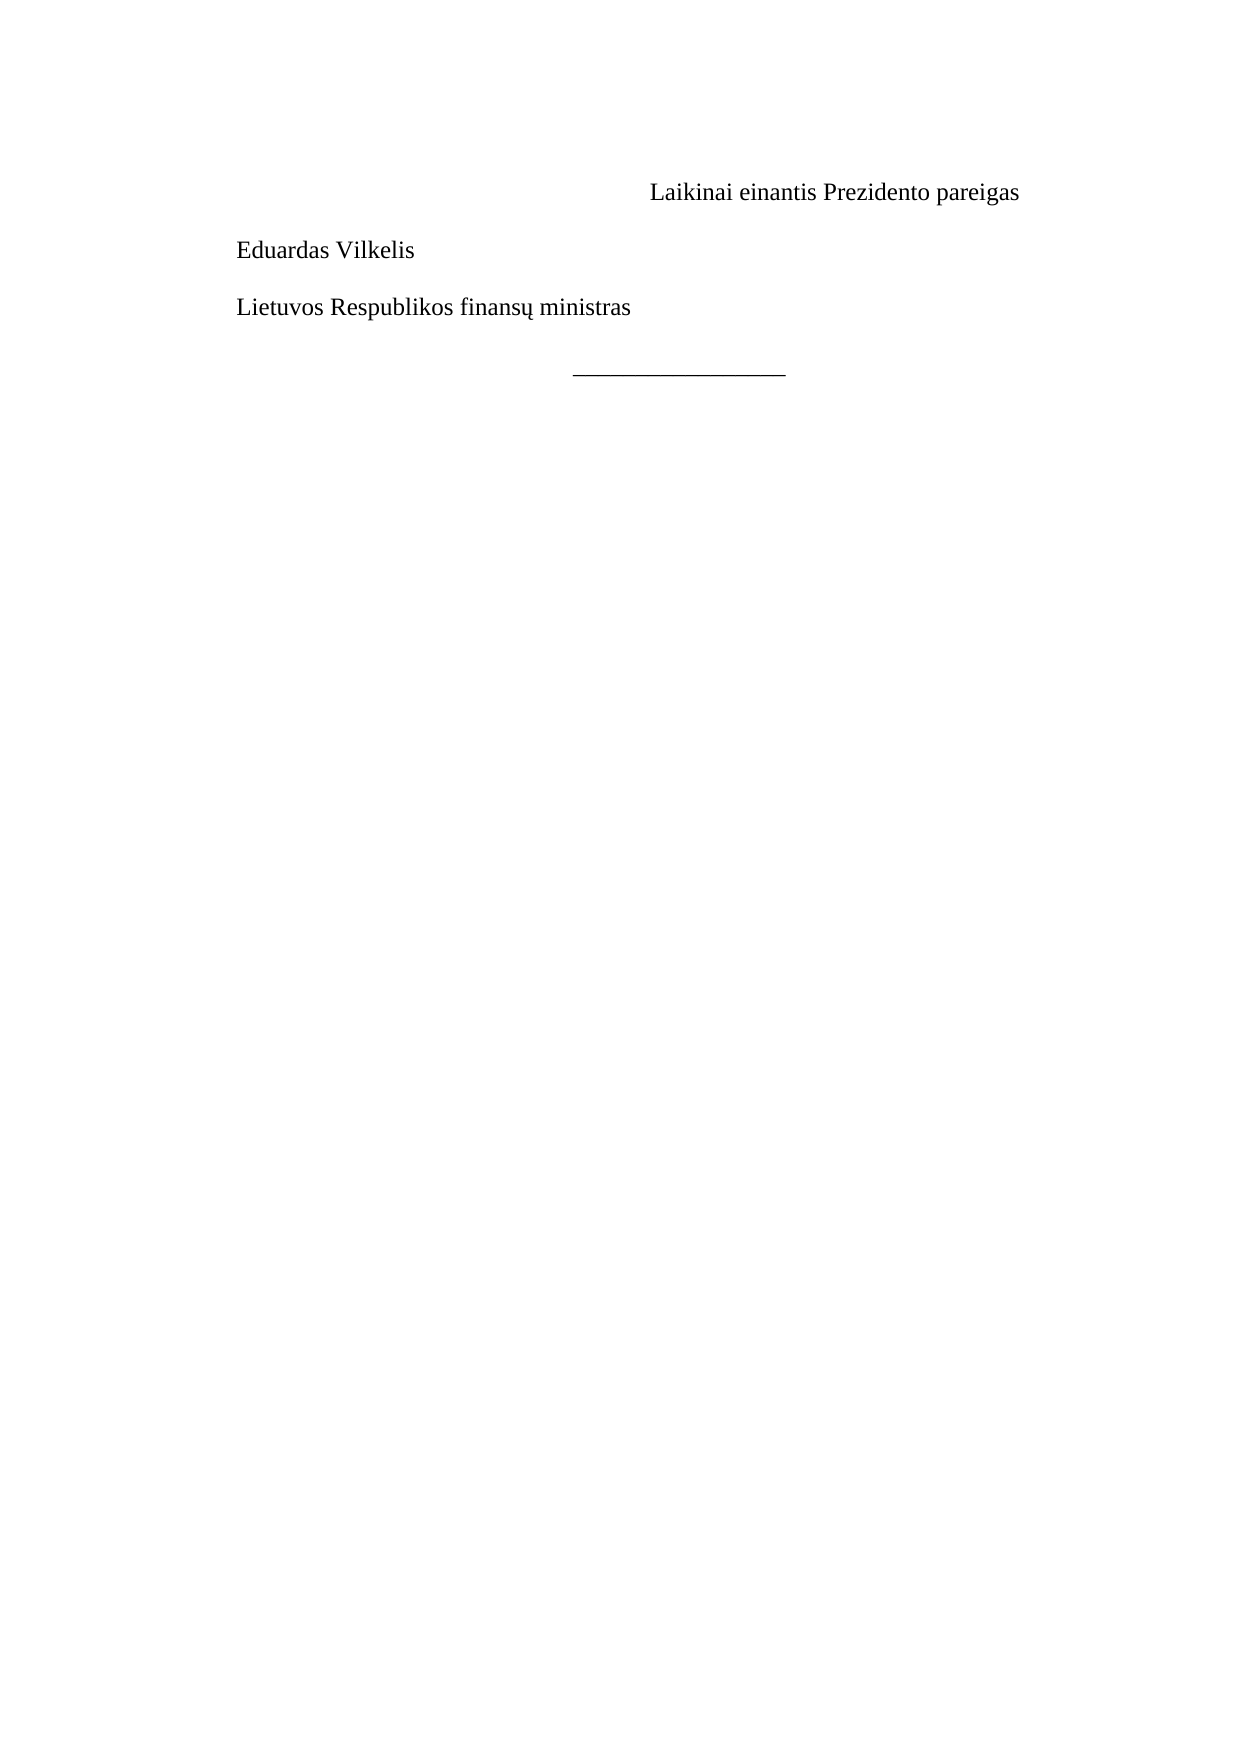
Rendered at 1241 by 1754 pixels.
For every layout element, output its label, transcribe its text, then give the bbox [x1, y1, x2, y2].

text Eduardas Vilkelis [177, 235, 1181, 263]
text Laikinai einantis Prezidento pareigas [649, 177, 1181, 206]
text _________________ [177, 350, 1181, 378]
text Lietuvos Respublikos finansų ministras [177, 292, 1181, 321]
